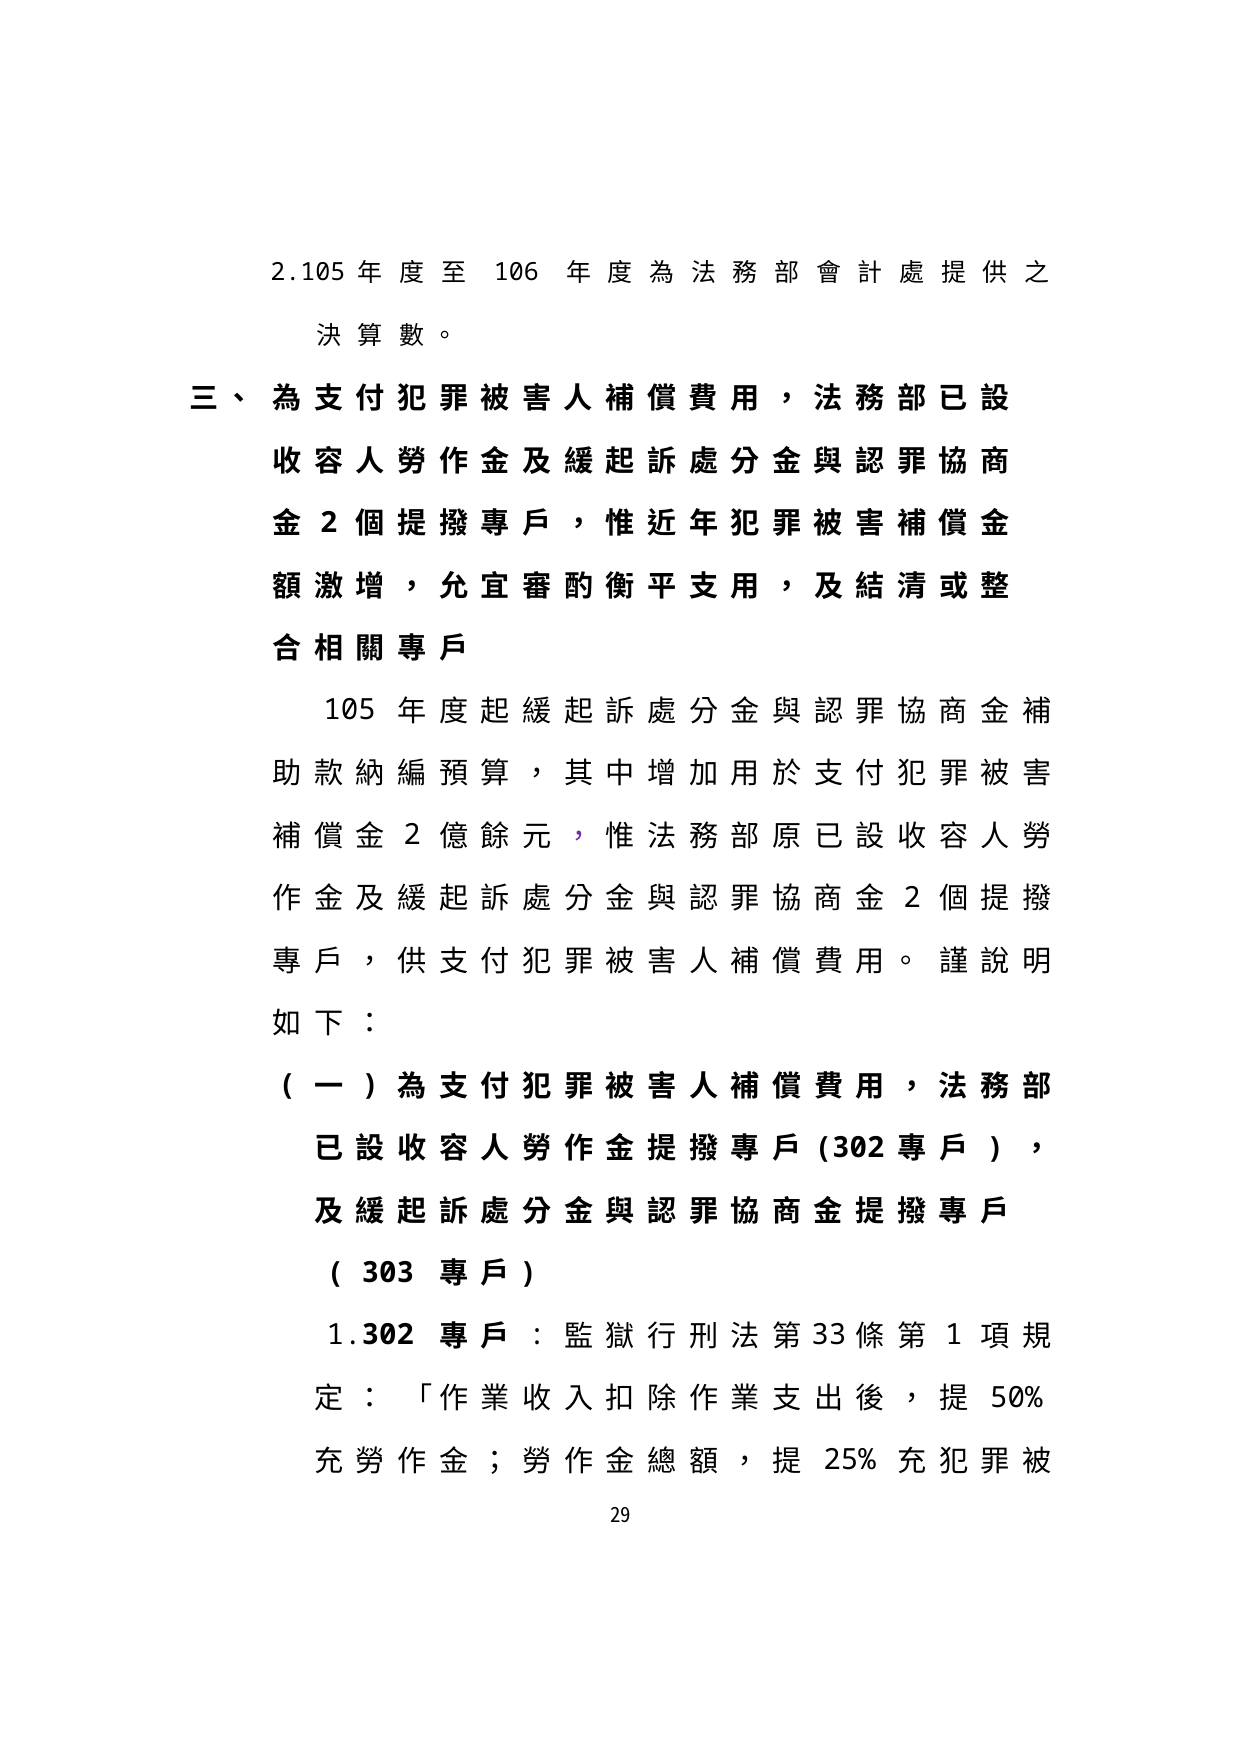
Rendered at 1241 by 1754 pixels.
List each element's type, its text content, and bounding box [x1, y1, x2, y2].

text 105年度起緩起訴處分金與認罪協商金補助款納編預算，其中增加用於支付犯罪被害補償金2億餘元，惟法務部原已設收容人勞作金及緩起訴處分金與認罪協商金2個提撥專戶，供支付犯罪被害人補償費用。謹說明如下： [242, 667, 1058, 1042]
text 1.302專戶:監獄行刑法第33條第1項規定：「作業收入扣除作業支出後，提50%充勞作金；勞作金總額，提25%充犯罪被害人補償費用。」因應87年度公布實施犯罪被害人保護法，86年度配合增訂監獄行刑法首揭條文，明定收容人勞作金總額提25% 作為犯罪被害人補償費用 (法務部稱302專戶)。據此，88年度起以收容人勞作金提撥犯罪被害補償金(以下簡稱302專戶)，近年(100年度至106年度，以下同)提撥金額自100年度之7,043萬2千元，成長為106年度之9,312萬3千元，增加2,269萬1千元(增幅32.22%)，惟各年提撥金額均未及1億元；另該專戶餘額100年底為3億2,539萬9千元，因提撥金不敷使用，遽減為103年底5,364萬8千元，惟104年度起因鮮少動用，累積攀升為106年底高點之3億6,308萬2千元(詳圖8)。 [271, 1292, 1058, 1479]
text 三、為支付犯罪被害人補償費用，法務部已設收容人勞作金及緩起訴處分金與認罪協商金2個提撥專戶，惟近年犯罪被害補償金額激增，允宜審酌衡平支用，及結清或整合相關專戶 [183, 354, 1028, 667]
text (一)為支付犯罪被害人補償費用，法務部已設收容人勞作金提撥專戶(302專戶)，及緩起訴處分金與認罪協商金提撥專戶( 303專戶) [242, 1042, 1058, 1292]
text 2.105年度至106年度為法務部會計處提供之決算數。 [256, 229, 1058, 354]
